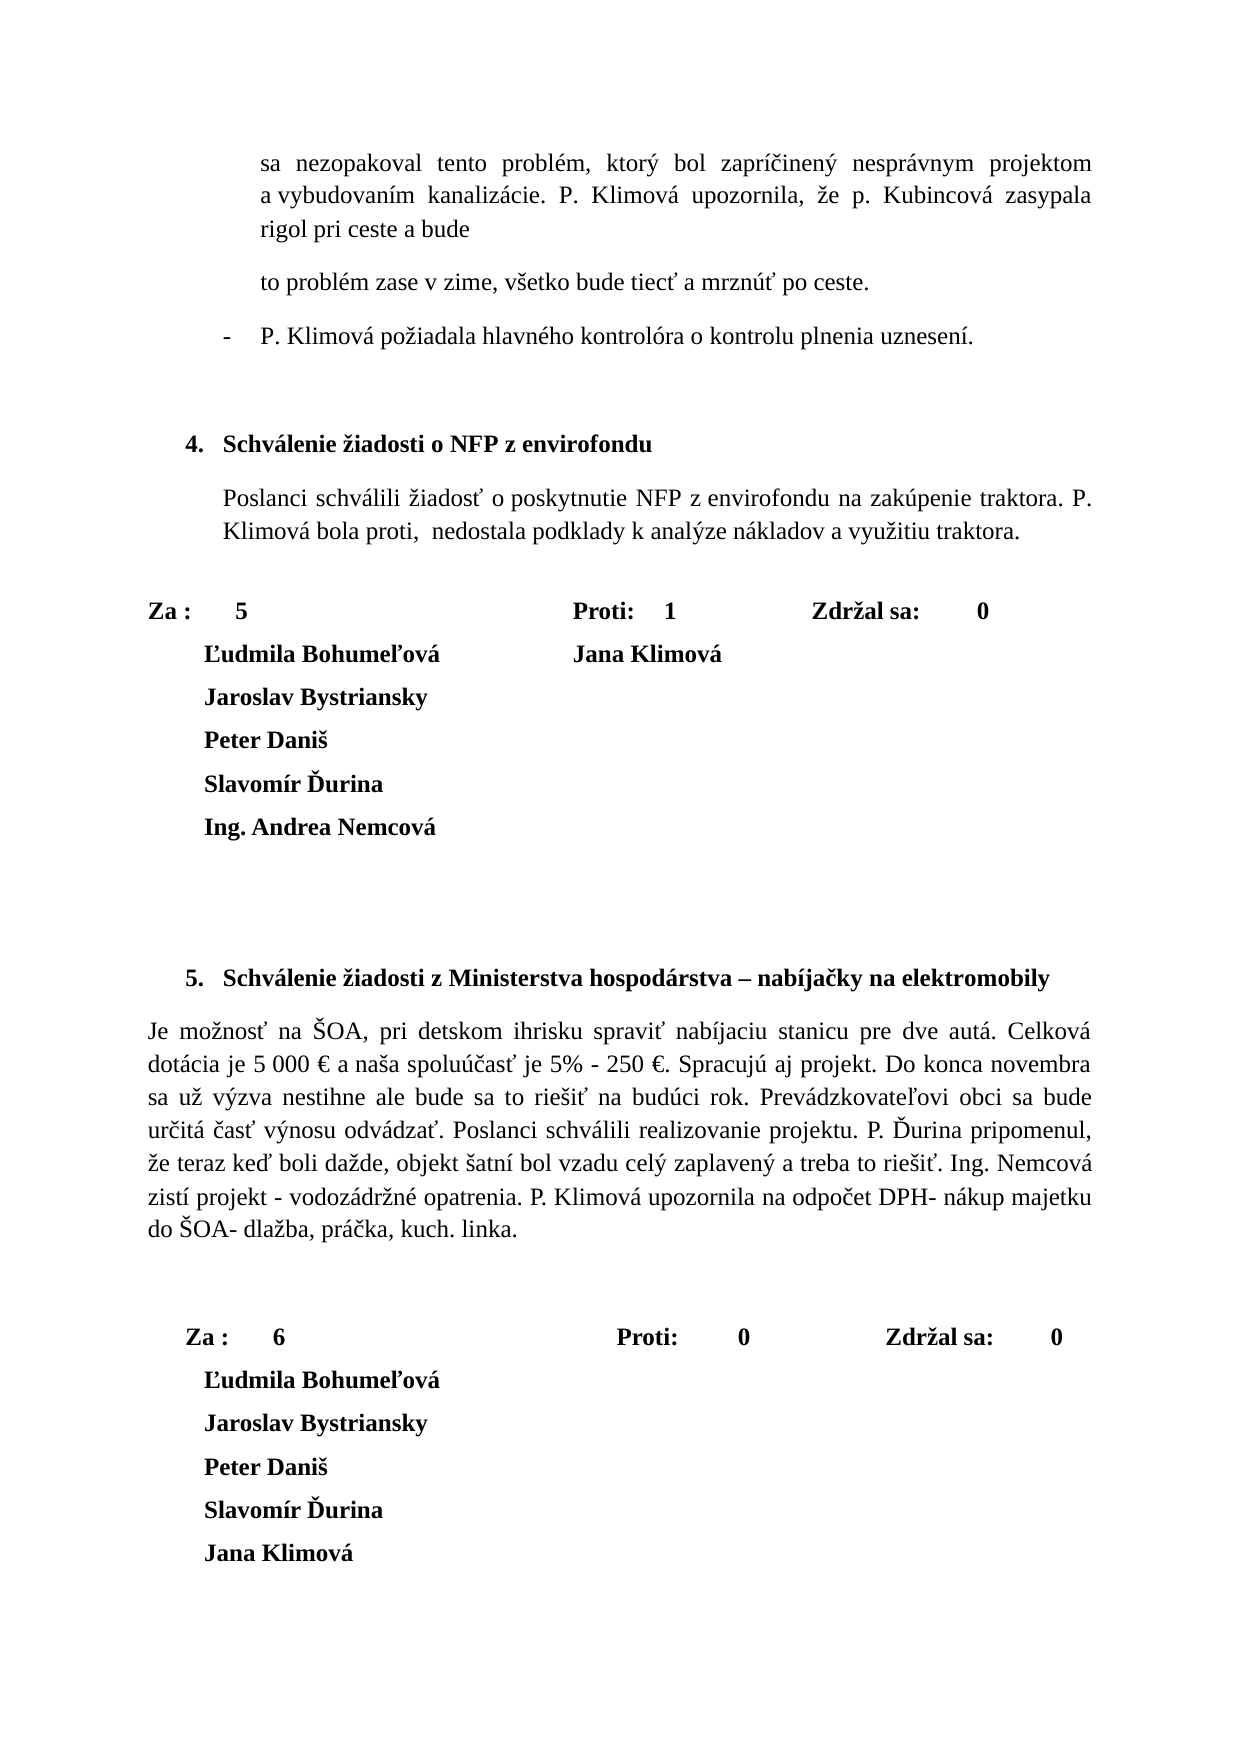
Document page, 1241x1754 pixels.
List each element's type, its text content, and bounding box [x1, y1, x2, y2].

text Za : 6 Proti: 0 Zdržal sa: 0 [148, 1322, 1093, 1351]
text sa nezopakoval tento problém, ktorý bol zapríčinený nesprávnym projektom a vybudovaním kanalizácie. P. Klimová upozornila, že p. Kubincová zasypala rigol pri ceste a bude [260, 148, 1093, 242]
text Jaroslav Bystriansky [148, 1408, 1093, 1437]
text Ľudmila Bohumeľová Jana Klimová [148, 639, 1093, 668]
text to problém zase v zime, všetko bude tiecť a mrznúť po ceste. [260, 267, 1093, 296]
text Poslanci schválili žiadosť o poskytnutie NFP z envirofondu na zakúpenie traktora. P. Klimová bola proti, nedostala podklady k analýze nákladov a využitiu traktora. [223, 483, 1093, 545]
text Za : 5 Proti: 1 Zdržal sa: 0 [148, 596, 1093, 625]
text Je možnosť na ŠOA, pri detskom ihrisku spraviť nabíjaciu stanicu pre dve autá. Celková dotácia je 5 000 € a naša spoluúčasť je 5% - 250 €. Spracujú aj projekt. Do konca novembra sa už výzva nestihne ale bude sa to riešiť na budúci rok. Prevádzkovateľovi obci sa bude určitá časť výnosu odvádzať. Poslanci schválili realizovanie projektu. P. Ďurina pripomenul, že teraz keď boli dažde, objekt šatní bol vzadu celý zaplavený a treba to riešiť. Ing. Nemcová zistí projekt - vodozádržné opatrenia. P. Klimová upozornila na odpočet DPH- nákup majetku do ŠOA- dlažba, práčka, kuch. linka. [148, 1016, 1093, 1243]
text Peter Daniš [148, 726, 1093, 754]
text Slavomír Ďurina [148, 769, 1093, 797]
text Ľudmila Bohumeľová [148, 1365, 1093, 1394]
text Peter Daniš [148, 1452, 1093, 1480]
text Jana Klimová [148, 1538, 1093, 1567]
list P. Klimová požiadala hlavného kontrolóra o kontrolu plnenia uznesení. [223, 321, 1093, 350]
text Slavomír Ďurina [148, 1495, 1093, 1523]
text Ing. Andrea Nemcová [148, 812, 1093, 841]
list Schválenie žiadosti z Ministerstva hospodárstva – nabíjačky na elektromobily [185, 963, 1093, 991]
list Schválenie žiadosti o NFP z envirofondu [185, 429, 1093, 458]
text Jaroslav Bystriansky [148, 682, 1093, 711]
